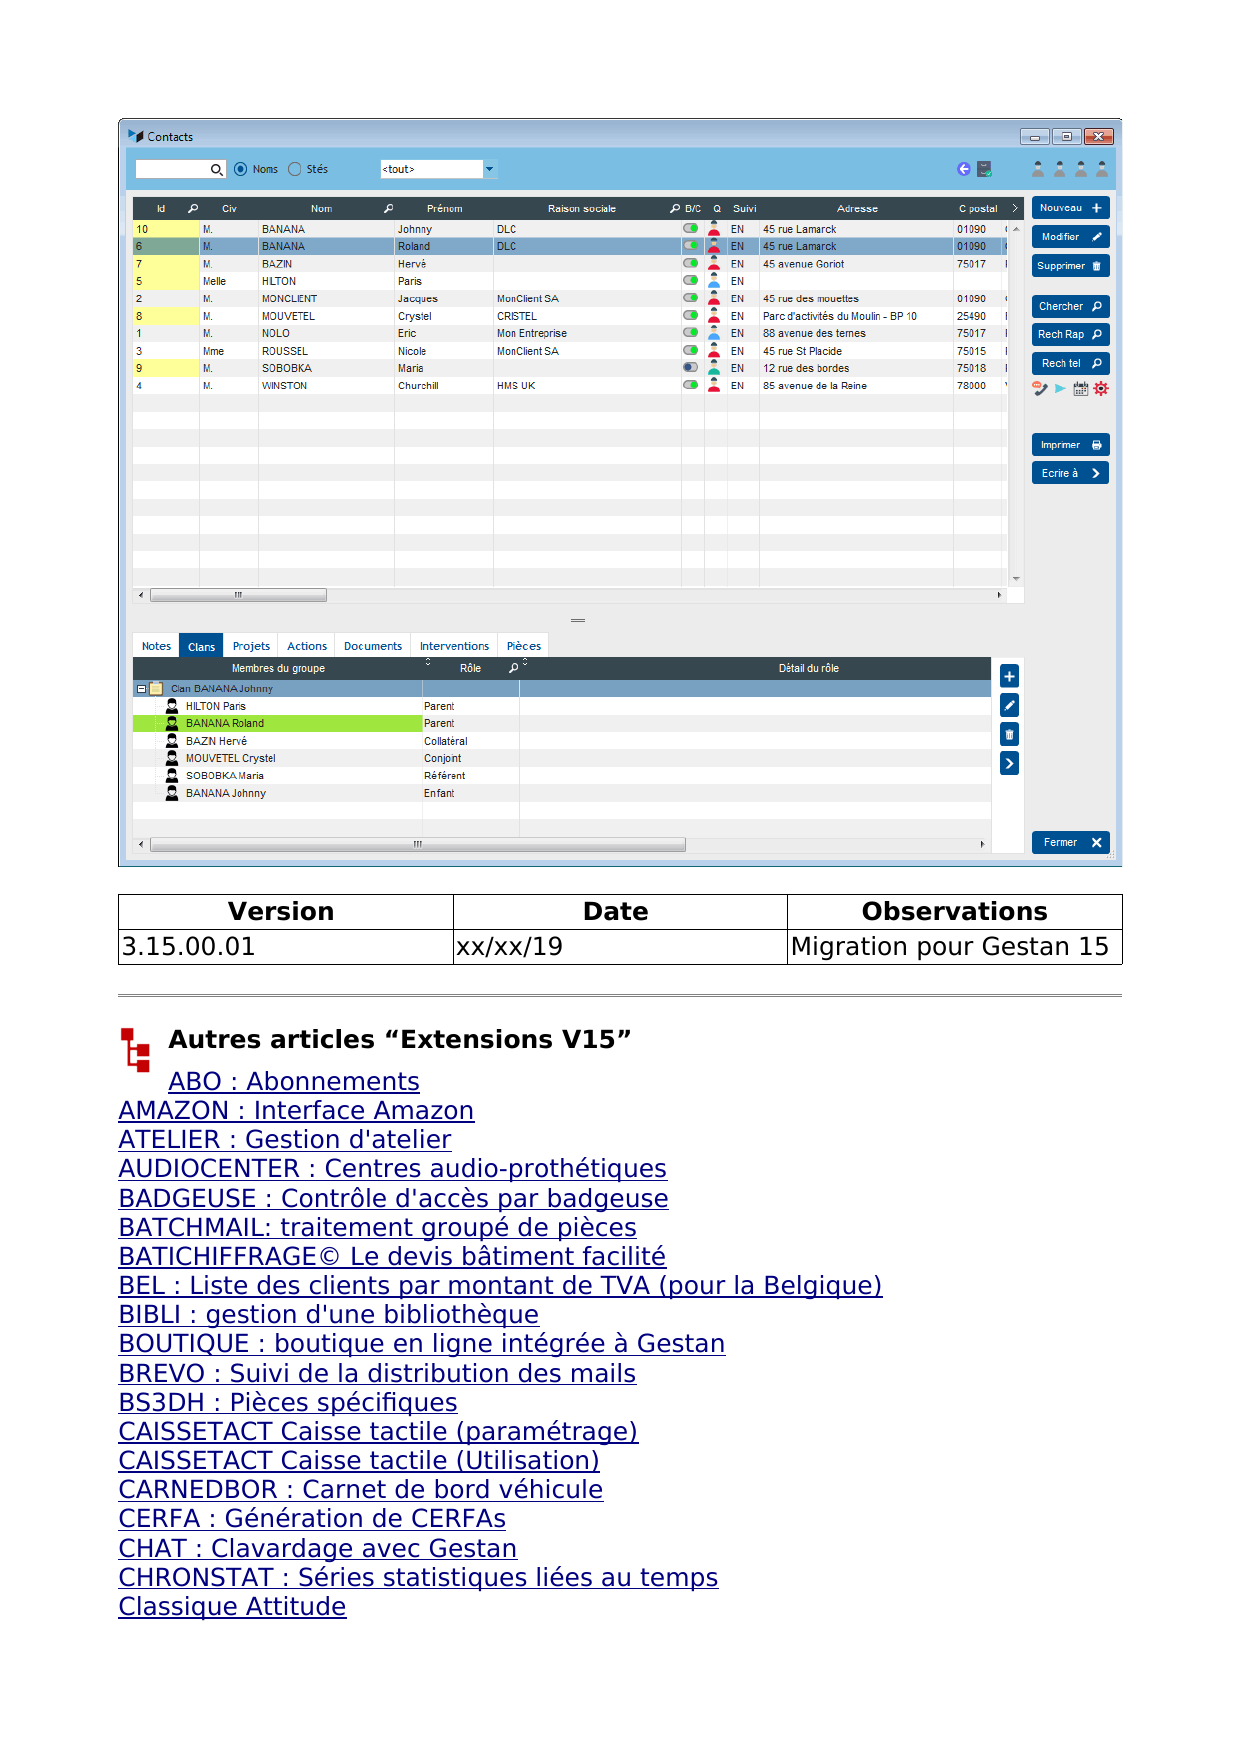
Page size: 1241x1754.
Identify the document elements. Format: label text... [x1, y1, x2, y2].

picture [118, 1025, 169, 1076]
table_cell 3.15.00.01 [119, 930, 453, 964]
table_cell xx/xx/19 [454, 930, 787, 964]
text ABO : Abonnements AMAZON : Interface Amazon ATELIER : Gestion d'atelier AUDIOCENTER : Centres audio-prothétiques BADGEUSE : Contrôle d'accès par badgeuse BATCHMAIL: traitement groupé de pièces BATICHIFFRAGE© Le devis bâtiment facilité BEL : Liste des clients par montant de TVA (pour la Belgique) BIBLI : gestion d'une bibliothèque BOUTIQUE : boutique en ligne intégrée à Gestan BREVO : Suivi de la distribution des mails BS3DH : Pièces spécifiques CAISSETACT Caisse tactile (paramétrage) CAISSETACT Caisse tactile (Utilisation) CARNEDBOR : Carnet de bord véhicule CERFA : Génération de CERFAs CHAT : Clavardage avec Gestan CHRONSTAT : Séries statistiques liées au temps Classique Attitude [118, 1067, 1122, 1621]
table_header Observations [788, 895, 1122, 929]
table_header Date [454, 895, 787, 929]
text Autres articles “Extensions V15” [169, 1025, 1122, 1054]
picture [118, 118, 1123, 867]
table_header Version [119, 895, 453, 929]
table_cell Migration pour Gestan 15 [788, 930, 1122, 964]
